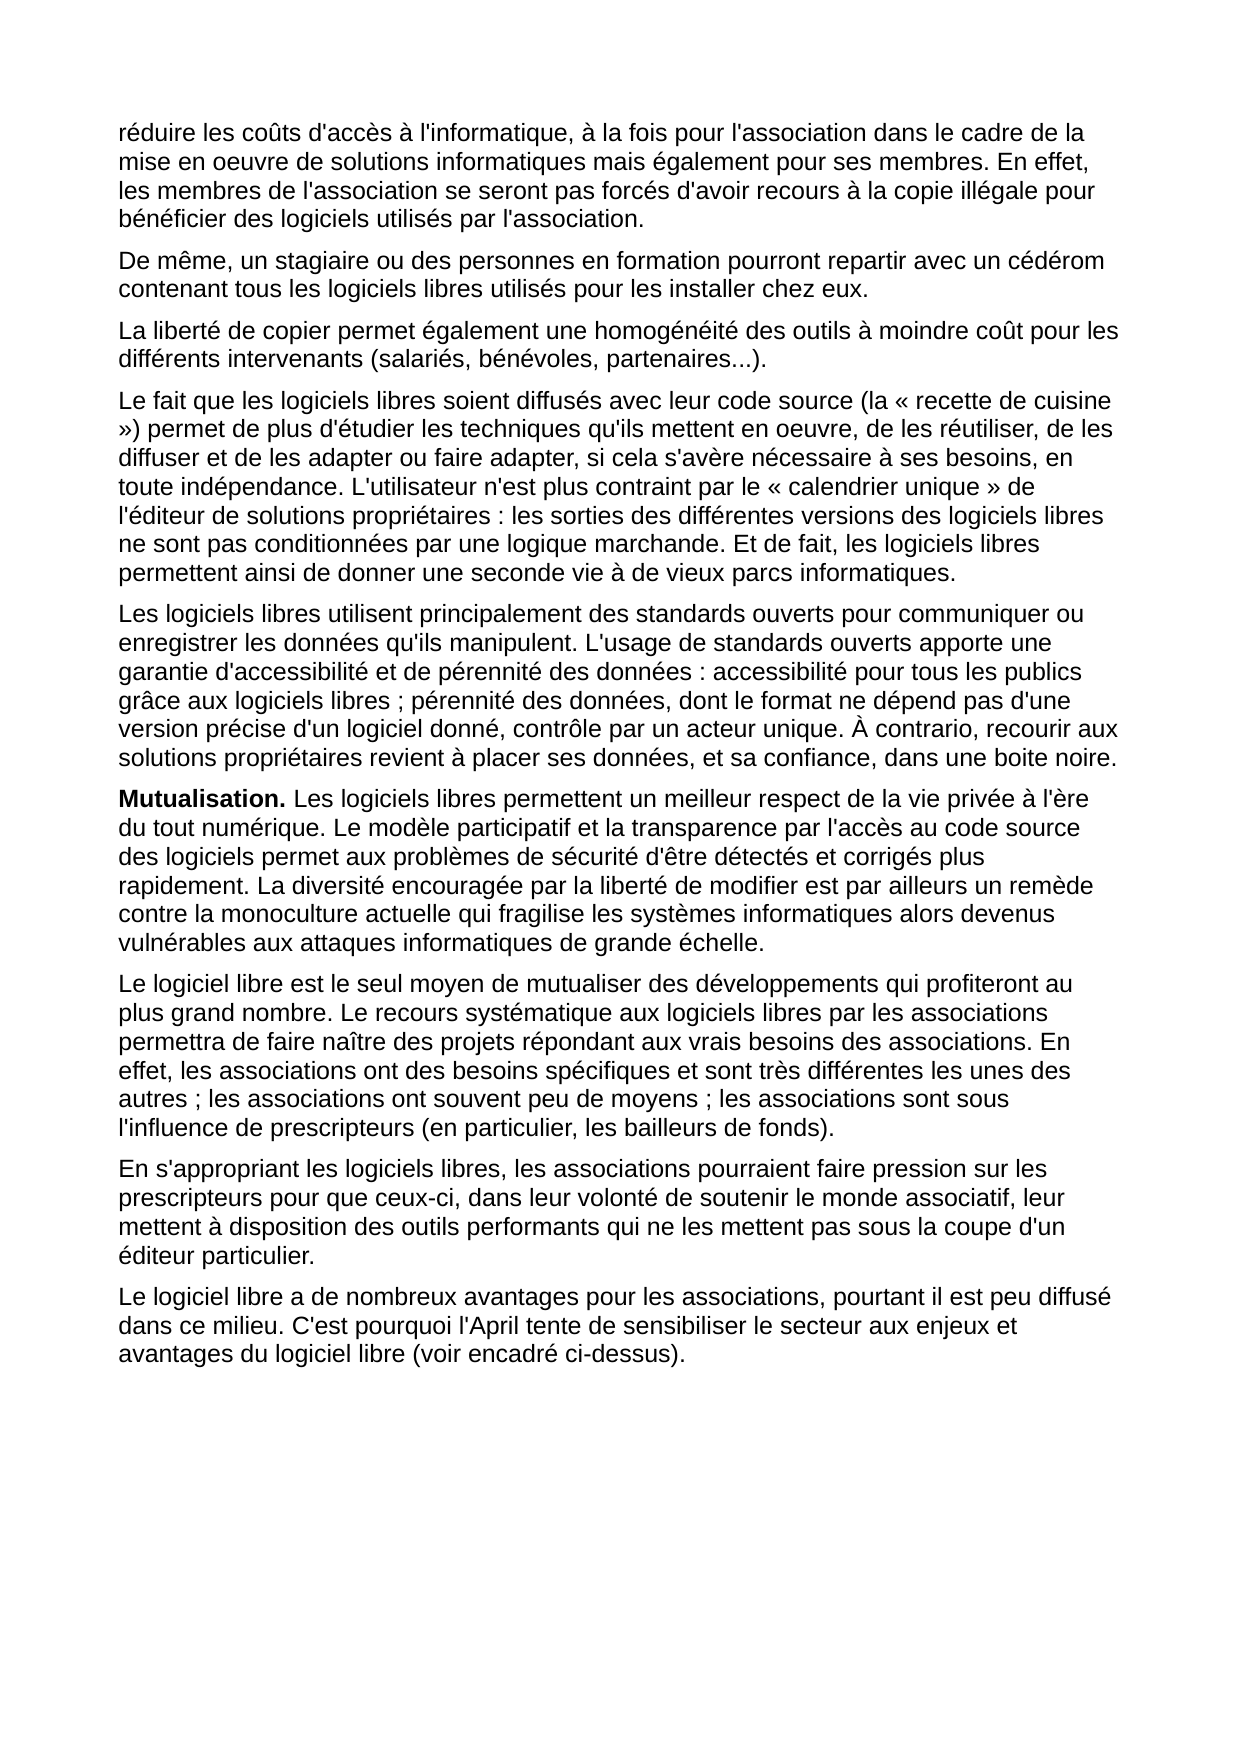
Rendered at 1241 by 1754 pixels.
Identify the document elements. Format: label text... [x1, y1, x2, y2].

text Le fait que les logiciels libres soient diffusés avec leur code source (la « recette de cuisine ») permet de plus d'étudier les techniques qu'ils mettent en oeuvre, de les réutiliser, de les diffuser et de les adapter ou faire adapter, si cela s'avère nécessaire à ses besoins, en toute indépendance. L'utilisateur n'est plus contraint par le « calendrier unique » de l'éditeur de solutions propriétaires : les sorties des différentes versions des logiciels libres ne sont pas conditionnées par une logique marchande. Et de fait, les logiciels libres permettent ainsi de donner une seconde vie à de vieux parcs informatiques. [118, 386, 1122, 587]
text Mutualisation. Les logiciels libres permettent un meilleur respect de la vie privée à l'ère du tout numérique. Le modèle participatif et la transparence par l'accès au code source des logiciels permet aux problèmes de sécurité d'être détectés et corrigés plus rapidement. La diversité encouragée par la liberté de modifier est par ailleurs un remède contre la monoculture actuelle qui fragilise les systèmes informatiques alors devenus vulnérables aux attaques informatiques de grande échelle. [118, 784, 1122, 957]
text La liberté de copier permet également une homogénéité des outils à moindre coût pour les différents intervenants (salariés, bénévoles, partenaires...). [118, 316, 1122, 373]
text Le logiciel libre a de nombreux avantages pour les associations, pourtant il est peu diffusé dans ce milieu. C'est pourquoi l'April tente de sensibiliser le secteur aux enjeux et avantages du logiciel libre (voir encadré ci-dessus). [118, 1282, 1122, 1368]
text Le logiciel libre est le seul moyen de mutualiser des développements qui profiteront au plus grand nombre. Le recours systématique aux logiciels libres par les associations permettra de faire naître des projets répondant aux vrais besoins des associations. En effet, les associations ont des besoins spécifiques et sont très différentes les unes des autres ; les associations ont souvent peu de moyens ; les associations sont sous l'influence de prescripteurs (en particulier, les bailleurs de fonds). [118, 969, 1122, 1142]
text De même, un stagiaire ou des personnes en formation pourront repartir avec un cédérom contenant tous les logiciels libres utilisés pour les installer chez eux. [118, 246, 1122, 303]
text Les logiciels libres utilisent principalement des standards ouverts pour communiquer ou enregistrer les données qu'ils manipulent. L'usage de standards ouverts apporte une garantie d'accessibilité et de pérennité des données : accessibilité pour tous les publics grâce aux logiciels libres ; pérennité des données, dont le format ne dépend pas d'une version précise d'un logiciel donné, contrôle par un acteur unique. À contrario, recourir aux solutions propriétaires revient à placer ses données, et sa confiance, dans une boite noire. [118, 599, 1122, 772]
text réduire les coûts d'accès à l'informatique, à la fois pour l'association dans le cadre de la mise en oeuvre de solutions informatiques mais également pour ses membres. En effet, les membres de l'association se seront pas forcés d'avoir recours à la copie illégale pour bénéficier des logiciels utilisés par l'association. [118, 118, 1122, 233]
text En s'appropriant les logiciels libres, les associations pourraient faire pression sur les prescripteurs pour que ceux-ci, dans leur volonté de soutenir le monde associatif, leur mettent à disposition des outils performants qui ne les mettent pas sous la coupe d'un éditeur particulier. [118, 1154, 1122, 1269]
